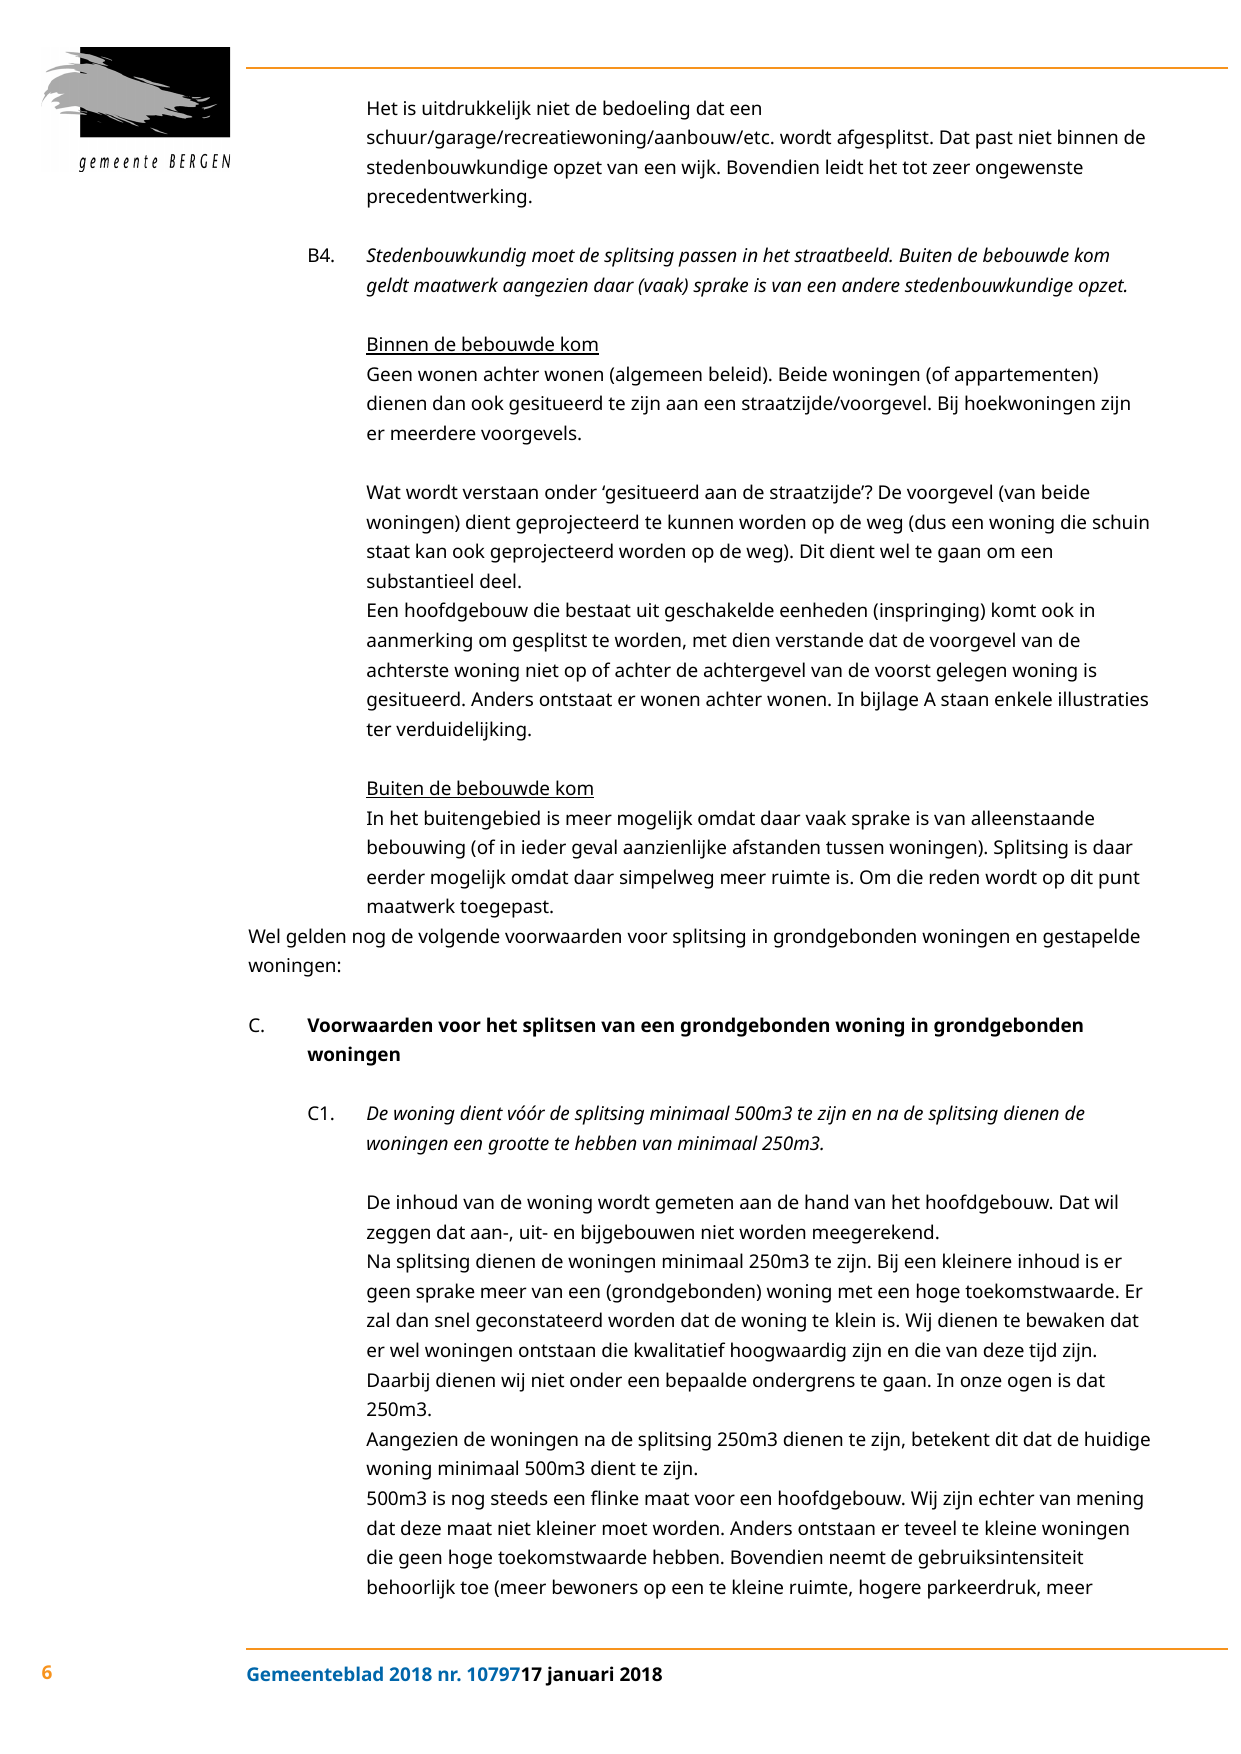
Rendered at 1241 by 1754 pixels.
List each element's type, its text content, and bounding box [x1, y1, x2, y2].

list De inhoud van de woning wordt gemeten aan de hand van het hoofdgebouw. Dat wil zeggen dat aan-, uit- en bijgebouwen niet worden meegerekend. [307, 1189, 1152, 1245]
list Aangezien de woningen na de splitsing 250m3 dienen te zijn, betekent dit dat de huidige woning minimaal 500m3 dient te zijn. [307, 1426, 1152, 1481]
list Geen wonen achter wonen (algemeen beleid). Beide woningen (of appartementen) dienen dan ook gesitueerd te zijn aan een straatzijde/voorgevel. Bij hoekwoningen zijn er meerdere voorgevels. [307, 361, 1152, 446]
list 500m3 is nog steeds een flinke maat voor een hoofdgebouw. Wij zijn echter van mening dat deze maat niet kleiner moet worden. Anders ontstaan er teveel te kleine woningen die geen hoge toekomstwaarde hebben. Bovendien neemt de gebruiksintensiteit behoorlijk toe (meer bewoners op een te kleine ruimte, hogere parkeerdruk, meer [307, 1485, 1152, 1600]
list Voorwaarden voor het splitsen van een grondgebonden woning in grondgebonden woningen [248, 1012, 1152, 1067]
picture [41, 47, 231, 172]
text Wel gelden nog de volgende voorwaarden voor splitsing in grondgebonden woningen en gestapelde woningen: [248, 923, 1152, 978]
list Een hoofdgebouw die bestaat uit geschakelde eenheden (inspringing) komt ook in aanmerking om gesplitst te worden, met dien verstande dat de voorgevel van de achterste woning niet op of achter de achtergevel van de voorst gelegen woning is gesitueerd. Anders ontstaat er wonen achter wonen. In bijlage A staan enkele illustraties ter verduidelijking. [307, 598, 1152, 742]
list Wat wordt verstaan onder ‘gesitueerd aan de straatzijde’? De voorgevel (van beide woningen) dient geprojecteerd te kunnen worden op de weg (dus een woning die schuin staat kan ook geprojecteerd worden op de weg). Dit dient wel te gaan om een substantieel deel. [307, 479, 1152, 594]
list Het is uitdrukkelijk niet de bedoeling dat een schuur/garage/recreatiewoning/aanbouw/etc. wordt afgesplitst. Dat past niet binnen de stedenbouwkundige opzet van een wijk. Bovendien leidt het tot zeer ongewenste precedentwerking. [307, 95, 1152, 209]
list De woning dient vóór de splitsing minimaal 500m3 te zijn en na de splitsing dienen de woningen een grootte te hebben van minimaal 250m3. [307, 1101, 1152, 1156]
list Stedenbouwkundig moet de splitsing passen in het straatbeeld. Buiten de bebouwde kom geldt maatwerk aangezien daar (vaak) sprake is van een andere stedenbouwkundige opzet. [307, 243, 1152, 298]
list In het buitengebied is meer mogelijk omdat daar vaak sprake is van alleenstaande bebouwing (of in ieder geval aanzienlijke afstanden tussen woningen). Splitsing is daar eerder mogelijk omdat daar simpelweg meer ruimte is. Om die reden wordt op dit punt maatwerk toegepast. [307, 805, 1152, 919]
list Binnen de bebouwde kom [307, 331, 1152, 357]
list Buiten de bebouwde kom [307, 775, 1152, 801]
list Na splitsing dienen de woningen minimaal 250m3 te zijn. Bij een kleinere inhoud is er geen sprake meer van een (grondgebonden) woning met een hoge toekomstwaarde. Er zal dan snel geconstateerd worden dat de woning te klein is. Wij dienen te bewaken dat er wel woningen ontstaan die kwalitatief hoogwaardig zijn en die van deze tijd zijn. Daarbij dienen wij niet onder een bepaalde ondergrens te gaan. In onze ogen is dat 250m3. [307, 1248, 1152, 1422]
